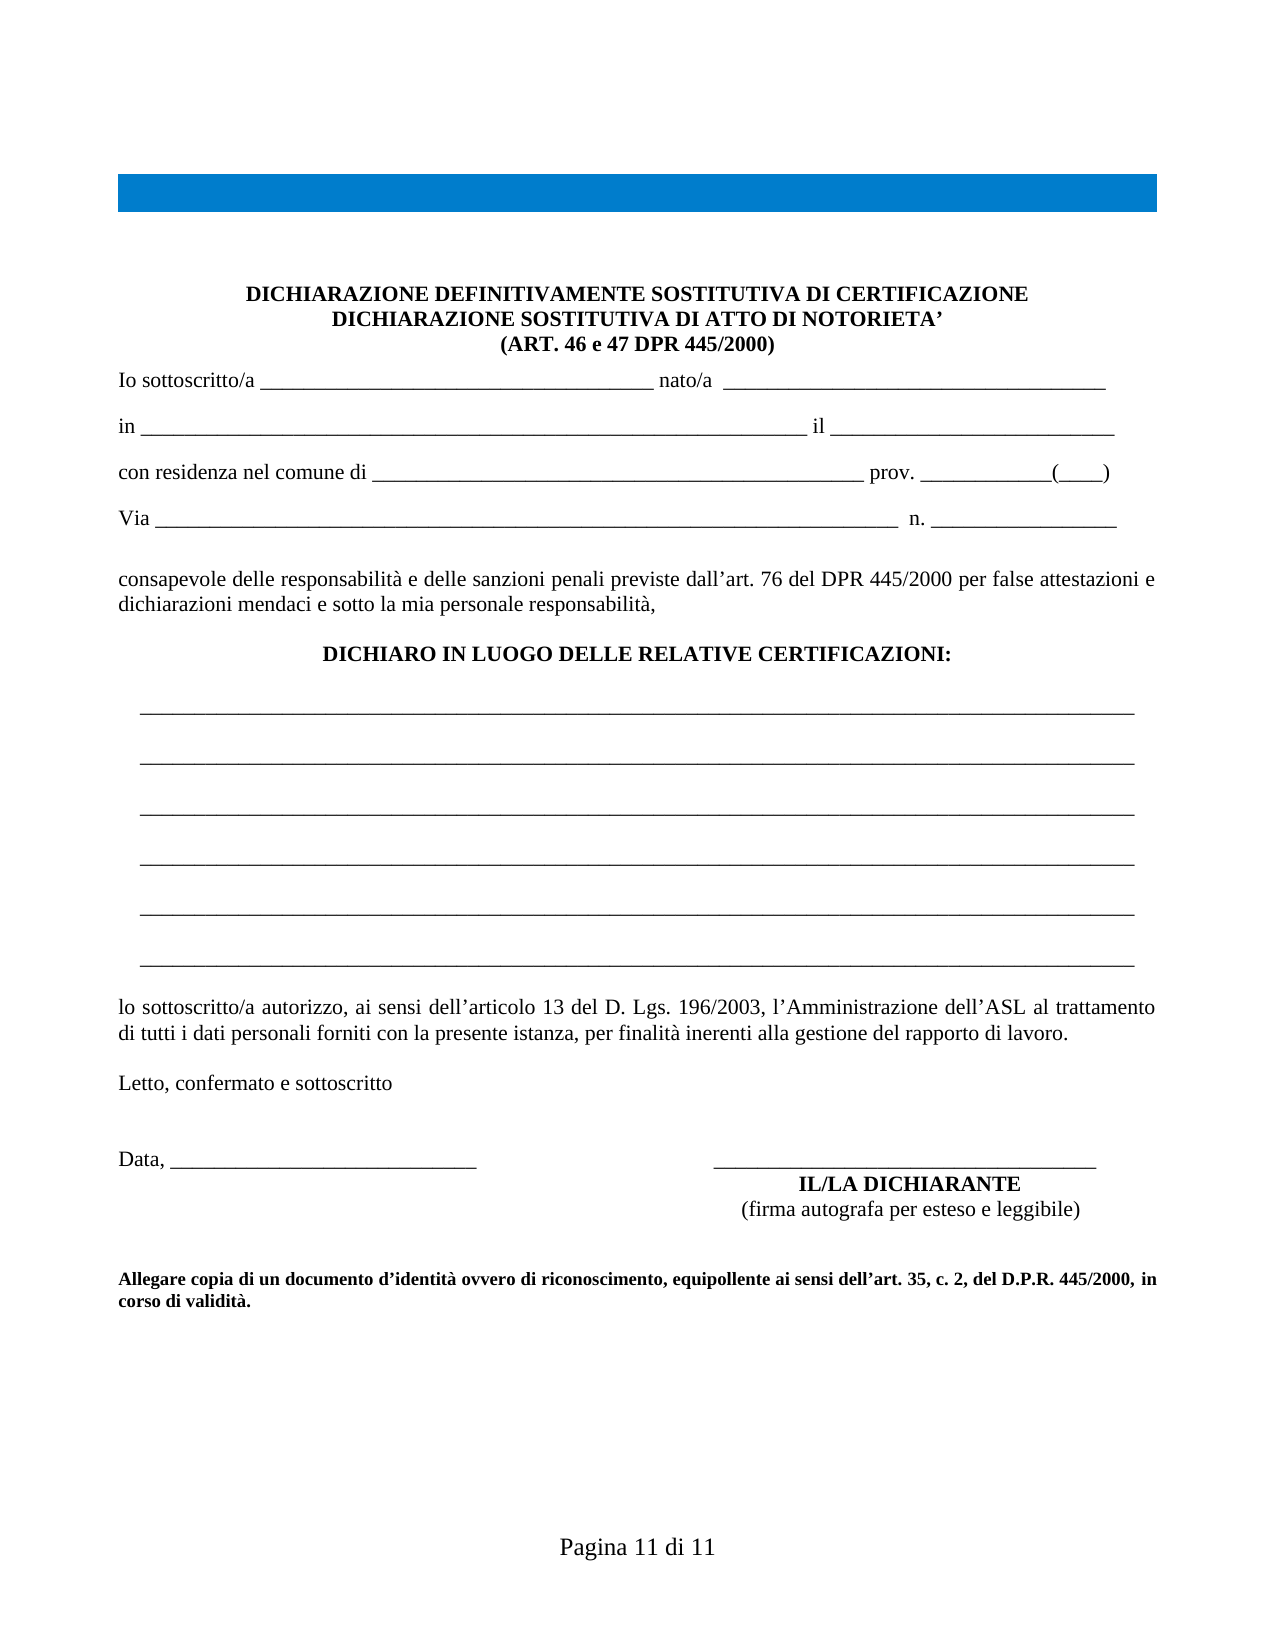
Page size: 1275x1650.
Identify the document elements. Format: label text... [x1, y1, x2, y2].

text ___________________________________________________________________________________________ [118, 742, 1157, 767]
text Via ____________________________________________________________________ n. _________________ [118, 505, 1157, 530]
text Io sottoscritto/a ____________________________________ nato/a ___________________________________ [118, 367, 1157, 392]
text in _____________________________________________________________ il __________________________ [118, 413, 1157, 438]
text lo sottoscritto/a autorizzo, ai sensi dell’articolo 13 del D. Lgs. 196/2003, l’Amministrazione dell’ASL al trattamento di tutti i dati personali forniti con la presente istanza, per finalità inerenti alla gestione del rapporto di lavoro. [118, 994, 1157, 1045]
text Data, ____________________________ ___________________________________ [118, 1146, 1157, 1171]
subtitle DICHIARAZIONE SOSTITUTIVA DI ATTO DI NOTORIETA’ [118, 306, 1157, 331]
text Letto, confermato e sottoscritto [118, 1070, 1157, 1095]
text (ART. 46 e 47 DPR 445/2000) [118, 331, 1157, 356]
text ___________________________________________________________________________________________ [118, 692, 1157, 717]
text ___________________________________________________________________________________________ [118, 793, 1157, 818]
text Allegare copia di un documento d’identità ovvero di riconoscimento, equipollente ai sensi dell’art. 35, c. 2, del D.P.R. 445/2000, in corso di validità. [118, 1268, 1157, 1311]
text ___________________________________________________________________________________________ [118, 944, 1157, 969]
text con residenza nel comune di _____________________________________________ prov. ____________(____) [118, 459, 1157, 484]
subtitle DICHIARO IN LUOGO DELLE RELATIVE CERTIFICAZIONI: [118, 641, 1157, 667]
text IL/LA DICHIARANTE (firma autografa per esteso e leggibile) [118, 1171, 1157, 1221]
subtitle DICHIARAZIONE DEFINITIVAMENTE SOSTITUTIVA DI CERTIFICAZIONE [118, 281, 1157, 306]
text ___________________________________________________________________________________________ [118, 893, 1157, 919]
text consapevole delle responsabilità e delle sanzioni penali previste dall’art. 76 del DPR 445/2000 per false attestazioni e dichiarazioni mendaci e sotto la mia personale responsabilità, [118, 566, 1157, 616]
text ___________________________________________________________________________________________ [118, 843, 1157, 868]
